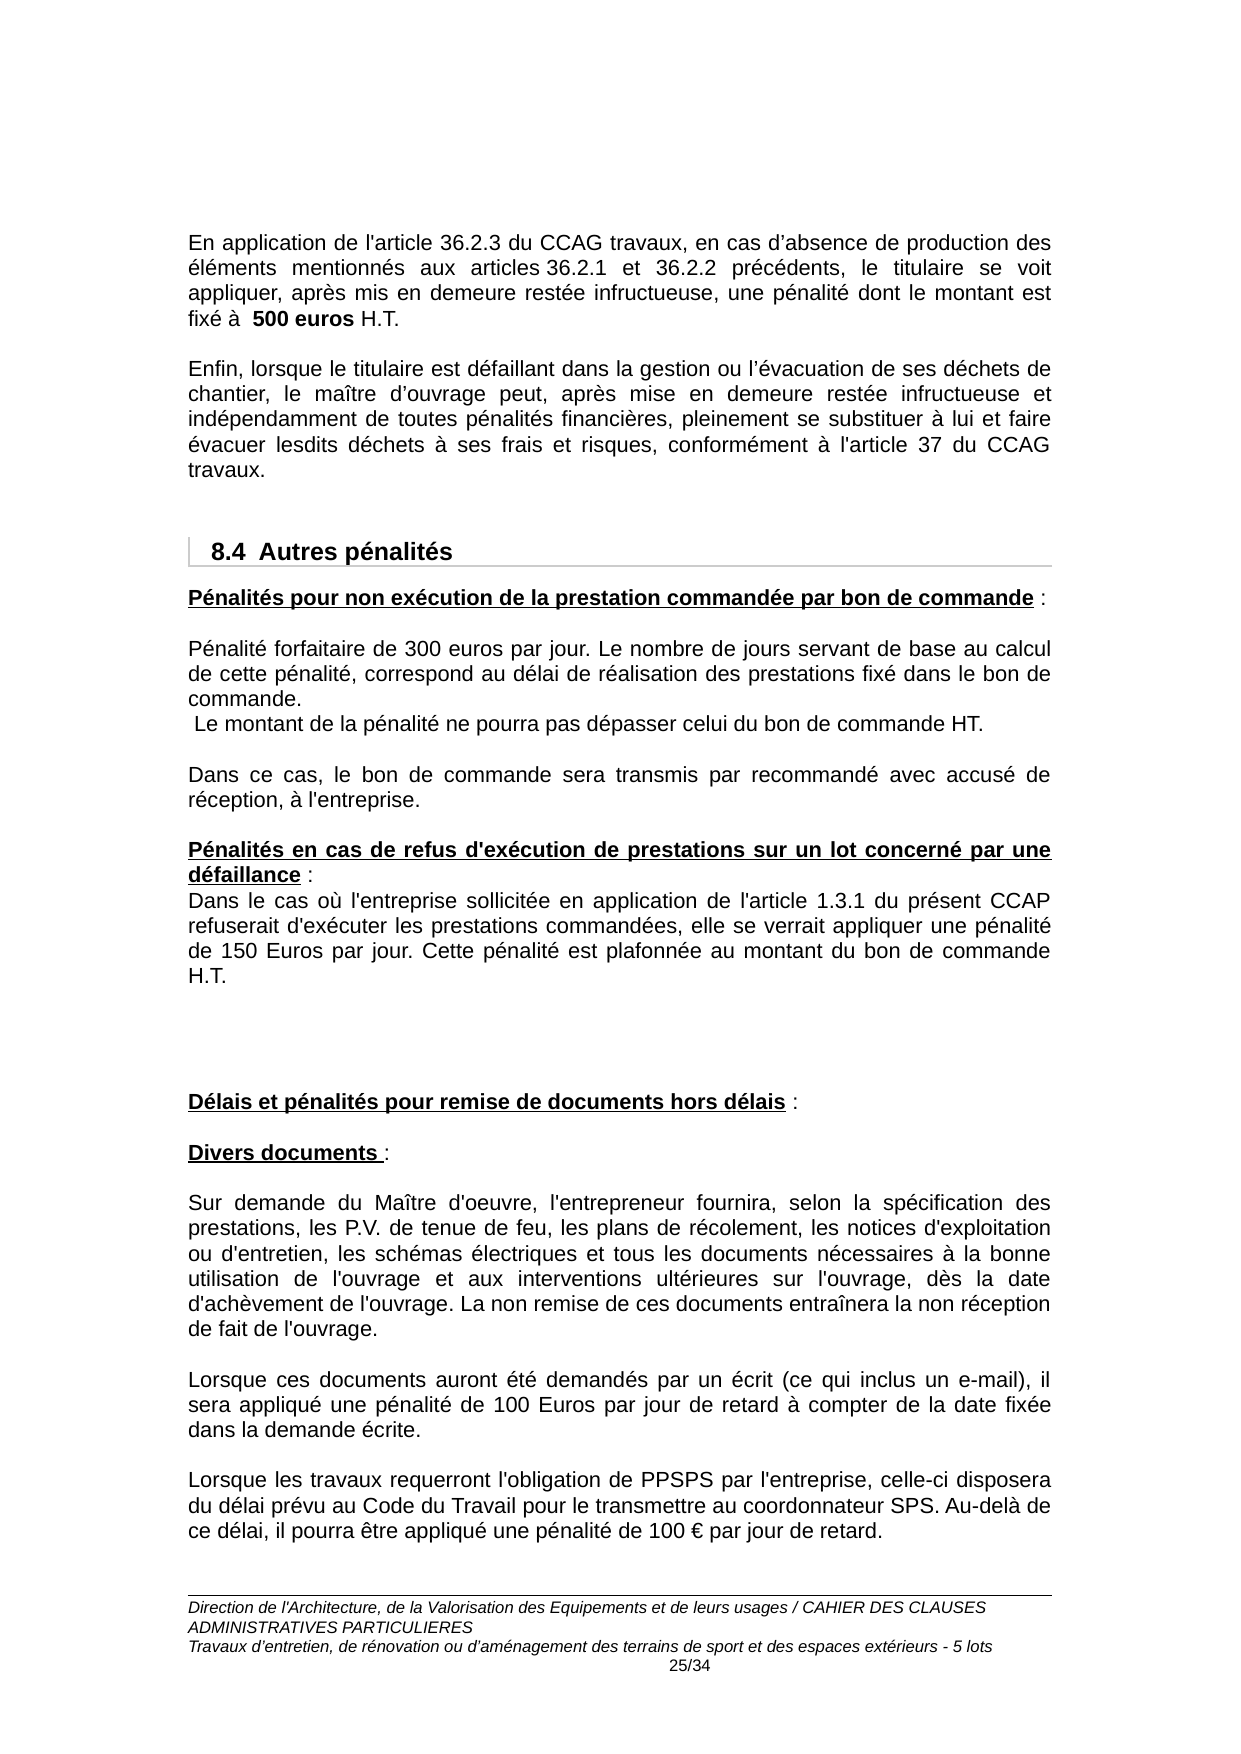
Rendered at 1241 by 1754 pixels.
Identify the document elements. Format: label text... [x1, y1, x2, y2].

text Divers documents : [188, 1140, 1052, 1165]
text Pénalité forfaitaire de 300 euros par jour. Le nombre de jours servant de base au calcul de cette pénalité, correspond au délai de réalisation des prestations fixé dans le bon de commande. [188, 636, 1052, 711]
text Dans le cas où l'entreprise sollicitée en application de l'article 1.3.1 du présent CCAP refuserait d'exécuter les prestations commandées, elle se verrait appliquer une pénalité de 150 Euros par jour. Cette pénalité est plafonnée au montant du bon de commande H.T. [188, 888, 1052, 988]
text défaillance : [188, 860, 1052, 888]
subtitle 8.4 Autres pénalités [190, 537, 1052, 565]
text Pénalités pour non exécution de la prestation commandée par bon de commande : [188, 585, 1052, 610]
text Délais et pénalités pour remise de documents hors délais : [188, 1089, 1052, 1114]
text Dans ce cas, le bon de commande sera transmis par recommandé avec accusé de réception, à l'entreprise. [188, 762, 1052, 812]
text Enfin, lorsque le titulaire est défaillant dans la gestion ou l’évacuation de ses déchets de chantier, le maître d’ouvrage peut, après mise en demeure restée infructueuse et indépendamment de toutes pénalités financières, pleinement se substituer à lui et faire évacuer lesdits déchets à ses frais et risques, conformément à l'article 37 du CCAG travaux. [188, 356, 1052, 482]
text Sur demande du Maître d'oeuvre, l'entrepreneur fournira, selon la spécification des prestations, les P.V. de tenue de feu, les plans de récolement, les notices d'exploitation ou d'entretien, les schémas électriques et tous les documents nécessaires à la bonne utilisation de l'ouvrage et aux interventions ultérieures sur l'ouvrage, dès la date d'achèvement de l'ouvrage. La non remise de ces documents entraînera la non réception de fait de l'ouvrage. [188, 1190, 1052, 1341]
text En application de l'article 36.2.3 du CCAG travaux, en cas d’absence de production des éléments mentionnés aux articles 36.2.1 et 36.2.2 précédents, le titulaire se voit appliquer, après mis en demeure restée infructueuse, une pénalité dont le montant est fixé à 500 euros H.T. [188, 230, 1052, 331]
text Le montant de la pénalité ne pourra pas dépasser celui du bon de commande HT. [188, 711, 1052, 736]
text Pénalités en cas de refus d'exécution de prestations sur un lot concerné par une [188, 837, 1052, 859]
text Lorsque les travaux requerront l'obligation de PPSPS par l'entreprise, celle-ci disposera du délai prévu au Code du Travail pour le transmettre au coordonnateur SPS. Au-delà de ce délai, il pourra être appliqué une pénalité de 100 € par jour de retard. [188, 1467, 1052, 1543]
text Lorsque ces documents auront été demandés par un écrit (ce qui inclus un e-mail), il sera appliqué une pénalité de 100 Euros par jour de retard à compter de la date fixée dans la demande écrite. [188, 1367, 1052, 1442]
